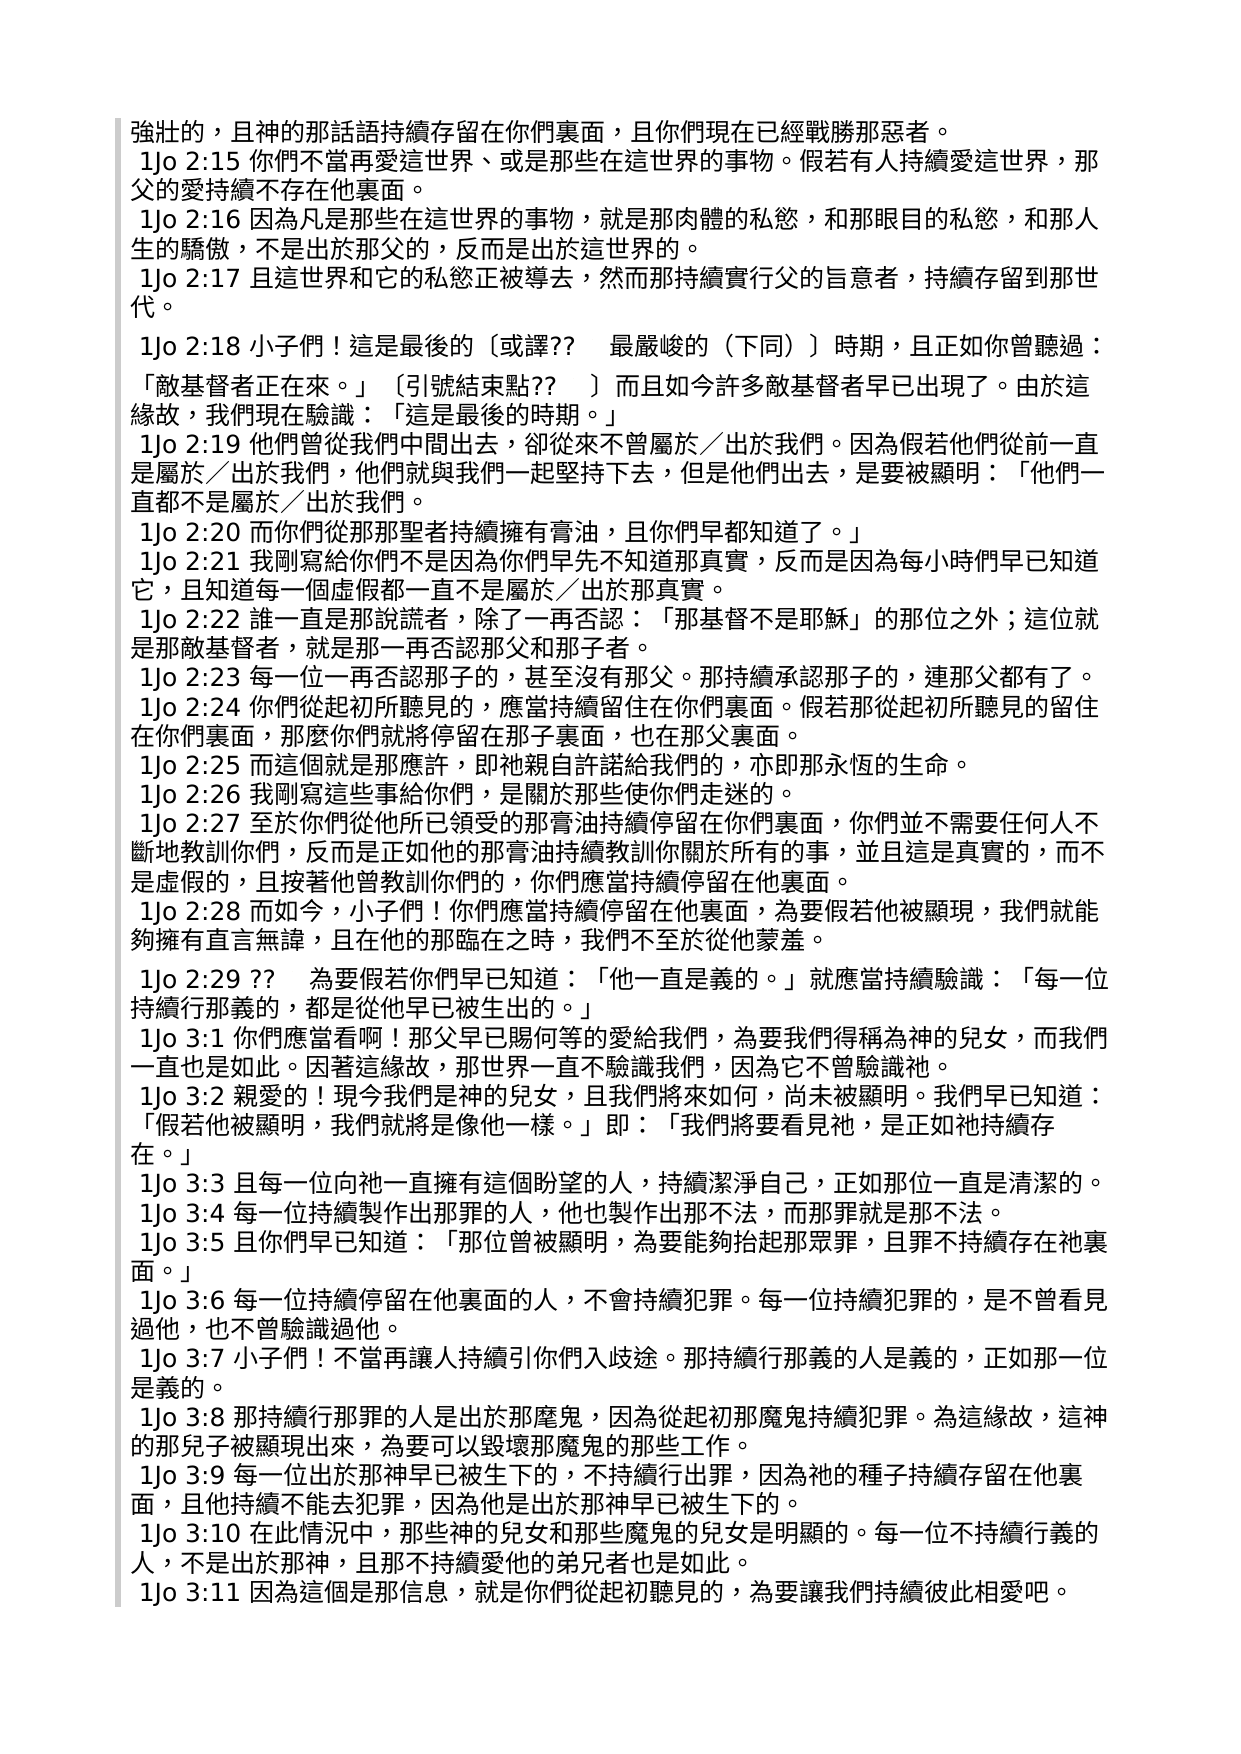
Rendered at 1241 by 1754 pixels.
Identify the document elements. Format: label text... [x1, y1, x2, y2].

table_header 強壯的，且神的那話語持續存留在你們裏面，且你們現在已經戰勝那惡者。 1Jo 2:15 你們不當再愛這世界、或是那些在這世界的事物。假若有人持續愛這世界，那父的愛持續不存在他裏面。 1Jo 2:16 因為凡是那些在這世界的事物，就是那肉體的私慾，和那眼目的私慾，和那人生的驕傲，不是出於那父的，反而是出於這世界的。 1Jo 2:17 且這世界和它的私慾正被導去，然而那持續實行父的旨意者，持續存留到那世代。 1Jo 2:18 小子們！這是最後的〔或譯??最嚴峻的（下同）〕時期，且正如你曾聽過：「敵基督者正在來。」〔引號結束點??〕而且如今許多敵基督者早已出現了。由於這緣故，我們現在驗識：「這是最後的時期。」 1Jo 2:19 他們曾從我們中間出去，卻從來不曾屬於／出於我們。因為假若他們從前一直是屬於／出於我們，他們就與我們一起堅持下去，但是他們出去，是要被顯明：「他們一直都不是屬於／出於我們。 1Jo 2:20 而你們從那那聖者持續擁有膏油，且你們早都知道了。」 1Jo 2:21 我剛寫給你們不是因為你們早先不知道那真實，反而是因為每小時們早已知道它，且知道每一個虛假都一直不是屬於／出於那真實。 1Jo 2:22 誰一直是那說謊者，除了一再否認：「那基督不是耶穌」的那位之外；這位就是那敵基督者，就是那一再否認那父和那子者。 1Jo 2:23 每一位一再否認那子的，甚至沒有那父。那持續承認那子的，連那父都有了。 1Jo 2:24 你們從起初所聽見的，應當持續留住在你們裏面。假若那從起初所聽見的留住在你們裏面，那麼你們就將停留在那子裏面，也在那父裏面。 1Jo 2:25 而這個就是那應許，即祂親自許諾給我們的，亦即那永恆的生命。 1Jo 2:26 我剛寫這些事給你們，是關於那些使你們走迷的。 1Jo 2:27 至於你們從他所已領受的那膏油持續停留在你們裏面，你們並不需要任何人不斷地教訓你們，反而是正如他的那膏油持續教訓你關於所有的事，並且這是真實的，而不是虛假的，且按著他曾教訓你們的，你們應當持續停留在他裏面。 1Jo 2:28 而如今，小子們！你們應當持續停留在他裏面，為要假若他被顯現，我們就能夠擁有直言無諱，且在他的那臨在之時，我們不至於從他蒙羞。 1Jo 2:29 ??為要假若你們早已知道：「他一直是義的。」就應當持續驗識：「每一位持續行那義的，都是從他早已被生出的。」 1Jo 3:1 你們應當看啊！那父早已賜何等的愛給我們，為要我們得稱為神的兒女，而我們一直也是如此。因著這緣故，那世界一直不驗識我們，因為它不曾驗識祂。 1Jo 3:2 親愛的！現今我們是神的兒女，且我們將來如何，尚未被顯明。我們早已知道：「假若他被顯明，我們就將是像他一樣。」即：「我們將要看見祂，是正如祂持續存在。」 1Jo 3:3 且每一位向祂一直擁有這個盼望的人，持續潔淨自己，正如那位一直是清潔的。 1Jo 3:4 每一位持續製作出那罪的人，他也製作出那不法，而那罪就是那不法。 1Jo 3:5 且你們早已知道：「那位曾被顯明，為要能夠抬起那眾罪，且罪不持續存在祂裏面。」 1Jo 3:6 每一位持續停留在他裏面的人，不會持續犯罪。每一位持續犯罪的，是不曾看見過他，也不曾驗識過他。 1Jo 3:7 小子們！不當再讓人持續引你們入歧途。那持續行那義的人是義的，正如那一位是義的。 1Jo 3:8 那持續行那罪的人是出於那麾鬼，因為從起初那魔鬼持續犯罪。為這緣故，這神的那兒子被顯現出來，為要可以毀壞那魔鬼的那些工作。 1Jo 3:9 每一位出於那神早已被生下的，不持續行出罪，因為祂的種子持續存留在他裏面，且他持續不能去犯罪，因為他是出於那神早已被生下的。 1Jo 3:10 在此情況中，那些神的兒女和那些魔鬼的兒女是明顯的。每一位不持續行義的人，不是出於那神，且那不持續愛他的弟兄者也是如此。 1Jo 3:11 因為這個是那信息，就是你們從起初聽見的，為要讓我們持續彼此相愛吧。 [121, 118, 1122, 1607]
